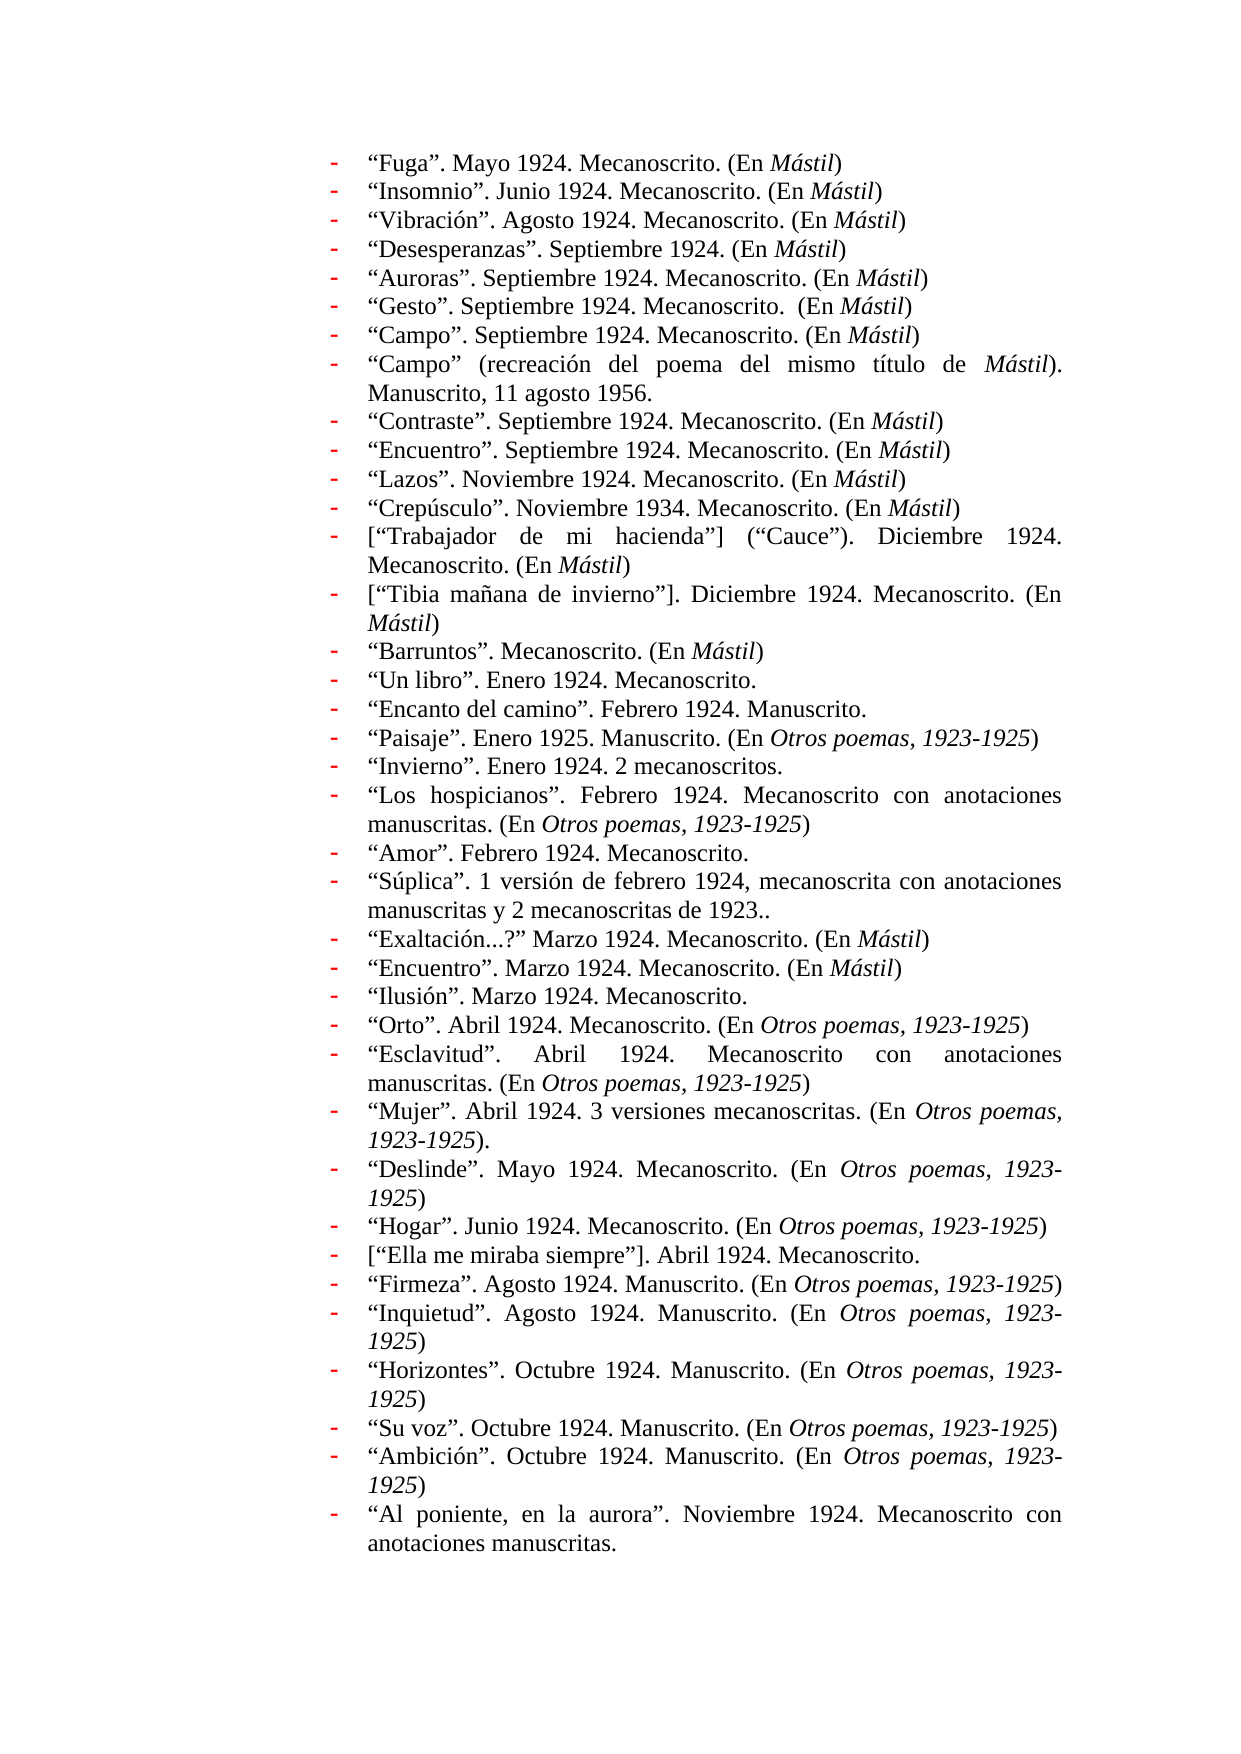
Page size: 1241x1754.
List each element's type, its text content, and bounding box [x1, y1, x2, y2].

list “Crepúsculo”. Noviembre 1934. Mecanoscrito. (En Mástil) [330, 493, 1063, 521]
list [“Ella me miraba siempre”]. Abril 1924. Mecanoscrito. [330, 1240, 1063, 1269]
list “Los hospicianos”. Febrero 1924. Mecanoscrito con anotaciones manuscritas. (En Otros poemas, 1923-1925) [330, 780, 1063, 838]
list “Deslinde”. Mayo 1924. Mecanoscrito. (En Otros poemas, 1923-1925) [330, 1154, 1063, 1211]
list “Contraste”. Septiembre 1924. Mecanoscrito. (En Mástil) [330, 406, 1063, 435]
list “Ambición”. Octubre 1924. Manuscrito. (En Otros poemas, 1923-1925) [330, 1441, 1063, 1499]
list “Encuentro”. Marzo 1924. Mecanoscrito. (En Mástil) [330, 953, 1063, 981]
list “Hogar”. Junio 1924. Mecanoscrito. (En Otros poemas, 1923-1925) [330, 1211, 1063, 1240]
list “Auroras”. Septiembre 1924. Mecanoscrito. (En Mástil) [330, 263, 1063, 291]
list [“Tibia mañana de invierno”]. Diciembre 1924. Mecanoscrito. (En Mástil) [330, 579, 1063, 636]
list “Barruntos”. Mecanoscrito. (En Mástil) [330, 636, 1063, 665]
list “Mujer”. Abril 1924. 3 versiones mecanoscritas. (En Otros poemas, 1923-1925). [330, 1096, 1063, 1154]
list “Campo” (recreación del poema del mismo título de Mástil). Manuscrito, 11 agosto 1956. [330, 349, 1063, 406]
list “Firmeza”. Agosto 1924. Manuscrito. (En Otros poemas, 1923-1925) [330, 1269, 1063, 1298]
list “Amor”. Febrero 1924. Mecanoscrito. [330, 838, 1063, 866]
list “Al poniente, en la aurora”. Noviembre 1924. Mecanoscrito con anotaciones manuscritas. [330, 1499, 1063, 1556]
list “Invierno”. Enero 1924. 2 mecanoscritos. [330, 751, 1063, 780]
list “Campo”. Septiembre 1924. Mecanoscrito. (En Mástil) [330, 320, 1063, 349]
list “Paisaje”. Enero 1925. Manuscrito. (En Otros poemas, 1923-1925) [330, 723, 1063, 751]
list “Esclavitud”. Abril 1924. Mecanoscrito con anotaciones manuscritas. (En Otros poemas, 1923-1925) [330, 1039, 1063, 1096]
list “Gesto”. Septiembre 1924. Mecanoscrito. (En Mástil) [330, 291, 1063, 320]
list “Exaltación...?” Marzo 1924. Mecanoscrito. (En Mástil) [330, 924, 1063, 953]
list “Fuga”. Mayo 1924. Mecanoscrito. (En Mástil) [330, 148, 1063, 176]
list “Ilusión”. Marzo 1924. Mecanoscrito. [330, 981, 1063, 1010]
list “Un libro”. Enero 1924. Mecanoscrito. [330, 665, 1063, 694]
list “Inquietud”. Agosto 1924. Manuscrito. (En Otros poemas, 1923-1925) [330, 1298, 1063, 1355]
list “Lazos”. Noviembre 1924. Mecanoscrito. (En Mástil) [330, 464, 1063, 493]
list “Horizontes”. Octubre 1924. Manuscrito. (En Otros poemas, 1923-1925) [330, 1355, 1063, 1413]
list “Insomnio”. Junio 1924. Mecanoscrito. (En Mástil) [330, 176, 1063, 205]
list “Súplica”. 1 versión de febrero 1924, mecanoscrita con anotaciones manuscritas y 2 mecanoscritas de 1923.. [330, 866, 1063, 924]
list “Su voz”. Octubre 1924. Manuscrito. (En Otros poemas, 1923-1925) [330, 1413, 1063, 1441]
list “Encanto del camino”. Febrero 1924. Manuscrito. [330, 694, 1063, 723]
list “Orto”. Abril 1924. Mecanoscrito. (En Otros poemas, 1923-1925) [330, 1010, 1063, 1039]
list “Desesperanzas”. Septiembre 1924. (En Mástil) [330, 234, 1063, 263]
list [“Trabajador de mi hacienda”] (“Cauce”). Diciembre 1924. Mecanoscrito. (En Mástil) [330, 521, 1063, 579]
list “Vibración”. Agosto 1924. Mecanoscrito. (En Mástil) [330, 205, 1063, 234]
list “Encuentro”. Septiembre 1924. Mecanoscrito. (En Mástil) [330, 435, 1063, 464]
